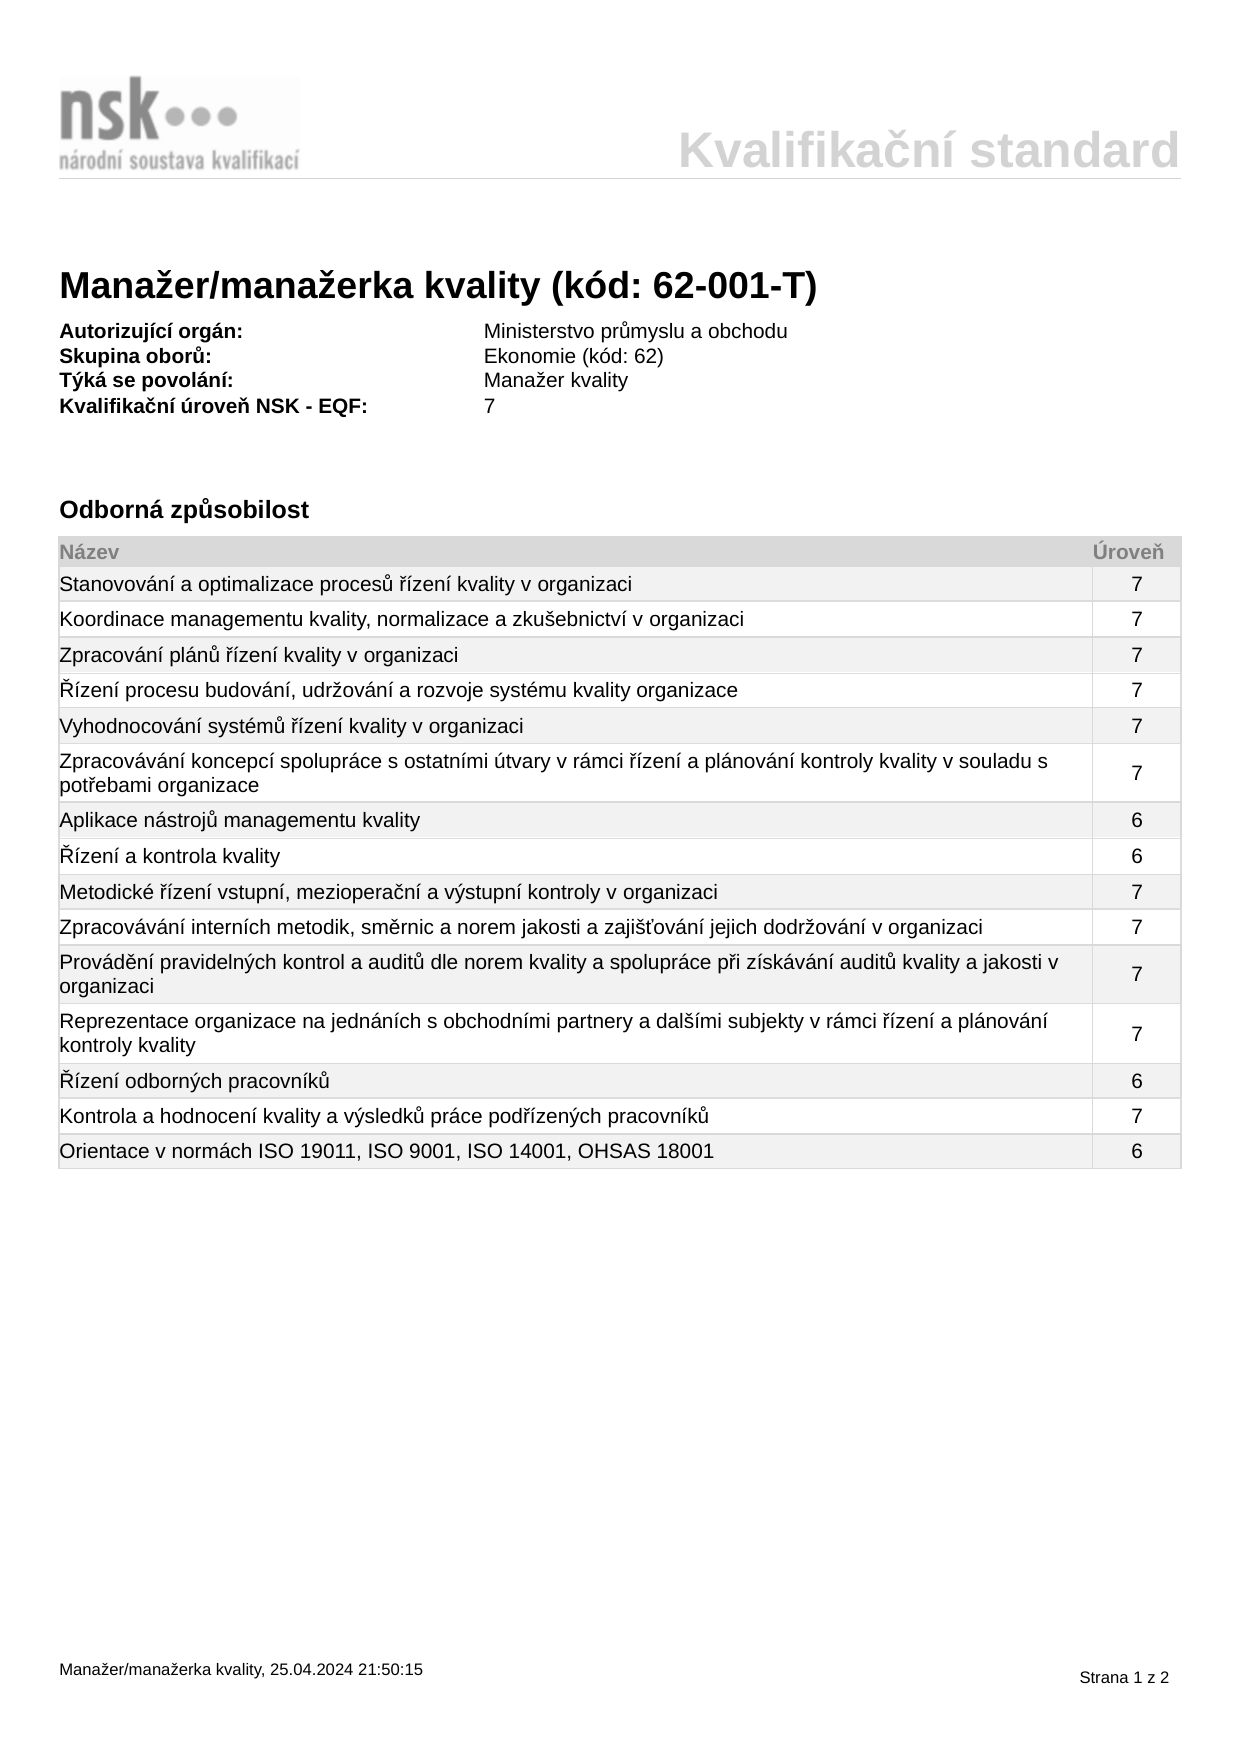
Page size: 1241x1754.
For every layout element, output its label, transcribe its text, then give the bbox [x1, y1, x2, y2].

table_cell [1093, 307, 1169, 319]
table_cell Reprezentace organizace na jednáních s obchodními partnery a dalšími subjekty v rámci řízení a plánování kontroly kvality [60, 1004, 1092, 1063]
table_cell [620, 196, 626, 224]
table_cell Kontrola a hodnocení kvality a výsledků práce podřízených pracovníků [60, 1099, 1092, 1133]
table_cell 7 [1093, 946, 1180, 1003]
table_cell 7 [1093, 1004, 1180, 1063]
table_cell [59, 1414, 483, 1660]
table_cell Zpracování plánů řízení kvality v organizaci [60, 638, 1092, 672]
table_cell 6 [1093, 1135, 1180, 1168]
table_cell [484, 307, 620, 319]
table_cell Orientace v normách ISO 19011, ISO 9001, ISO 14001, OHSAS 18001 [60, 1135, 1092, 1168]
table_cell [59, 524, 483, 536]
table_cell [626, 1169, 862, 1414]
table_cell 7 [1093, 910, 1180, 944]
table_cell Ministerstvo průmyslu a obchodu [484, 319, 1181, 344]
table_cell Provádění pravidelných kontrol a auditů dle norem kvality a spolupráce při získávání auditů kvality a jakosti v organizaci [60, 946, 1092, 1003]
table_cell [59, 179, 1181, 196]
table_cell [862, 1414, 1093, 1660]
table_cell [1093, 1169, 1169, 1414]
table_cell [484, 172, 620, 178]
table_cell [1093, 418, 1169, 489]
table_cell [620, 307, 626, 319]
table_cell Řízení a kontrola kvality [60, 839, 1092, 873]
table_cell [620, 1414, 626, 1660]
table_cell [1169, 1169, 1181, 1414]
table_cell [59, 418, 483, 489]
table_cell [1169, 196, 1181, 224]
table_cell [1093, 196, 1169, 224]
table_cell Ekonomie (kód: 62) [484, 344, 1181, 368]
table_cell 7 [1093, 602, 1180, 636]
table_cell [862, 196, 1093, 224]
table_cell Stanovování a optimalizace procesů řízení kvality v organizaci [60, 567, 1092, 600]
table_cell [626, 307, 862, 319]
table_cell [1169, 1414, 1181, 1660]
table_cell [626, 1414, 862, 1660]
table_cell [862, 307, 1093, 319]
table_cell 7 [1093, 638, 1180, 672]
table_cell [862, 1169, 1093, 1414]
table_cell 7 [1093, 567, 1180, 600]
table_cell 6 [1093, 1064, 1180, 1097]
table_cell [484, 418, 620, 489]
table_cell Kvalifikační úroveň NSK - EQF: [59, 394, 483, 417]
table_cell Zpracovávání interních metodik, směrnic a norem jakosti a zajišťování jejich dodržování v organizaci [60, 910, 1092, 944]
table_cell Úroveň [1093, 537, 1180, 566]
table_cell [626, 196, 862, 224]
table_cell [1093, 524, 1169, 536]
table_cell [626, 524, 862, 536]
picture [58, 59, 621, 172]
table_cell Autorizující orgán: [59, 319, 483, 343]
table_cell [1169, 1660, 1181, 1696]
table_cell [59, 196, 483, 224]
table_cell Zpracovávání koncepcí spolupráce s ostatními útvary v rámci řízení a plánování kontroly kvality v souladu s potřebami organizace [60, 744, 1092, 801]
table_cell [1169, 418, 1181, 489]
table_cell Skupina oborů: [59, 344, 483, 368]
table_cell [59, 1169, 483, 1414]
table_cell 7 [1093, 1099, 1180, 1133]
table_cell 6 [1093, 839, 1180, 873]
table_cell Koordinace managementu kvality, normalizace a zkušebnictví v organizaci [60, 602, 1092, 636]
table_cell [59, 307, 483, 319]
table_header [621, 59, 626, 172]
table_cell 7 [1093, 674, 1180, 707]
table_cell Týká se povolání: [59, 368, 483, 392]
table_cell Manažer/manažerka kvality (kód: 62-001-T) [59, 224, 1181, 307]
table_cell Řízení procesu budování, udržování a rozvoje systému kvality organizace [60, 674, 1092, 707]
table_cell [484, 1169, 620, 1414]
table_cell Vyhodnocování systémů řízení kvality v organizaci [60, 708, 1092, 743]
table_cell Aplikace nástrojů managementu kvality [60, 803, 1092, 837]
table_cell 6 [1093, 803, 1180, 837]
table_cell [620, 524, 626, 536]
table_cell 7 [484, 394, 1181, 417]
table_cell [862, 418, 1093, 489]
table_cell Strana 1 z 2 [862, 1660, 1169, 1696]
table_cell [59, 172, 483, 178]
table_cell [620, 418, 626, 489]
table_cell 7 [1093, 875, 1180, 908]
table_cell [862, 524, 1093, 536]
table_cell Název [60, 537, 1092, 566]
table_cell Metodické řízení vstupní, mezioperační a výstupní kontroly v organizaci [60, 875, 1092, 908]
table_cell [1093, 1414, 1169, 1660]
table_cell [484, 196, 620, 224]
table_cell 7 [1093, 708, 1180, 743]
table_cell [1169, 307, 1181, 319]
table_header Kvalifikační standard [626, 59, 1181, 178]
table_cell [484, 524, 620, 536]
table_cell Odborná způsobilost [59, 489, 1181, 524]
table_cell [1169, 524, 1181, 536]
table_cell [484, 1414, 620, 1660]
table_cell Manažer/manažerka kvality, 25.04.2024 21:50:15 [59, 1660, 862, 1696]
table_cell [626, 418, 862, 489]
table_cell Manažer kvality [484, 368, 1181, 393]
table_cell [620, 1169, 626, 1414]
table_cell Řízení odborných pracovníků [60, 1064, 1092, 1097]
table_cell 7 [1093, 744, 1180, 801]
